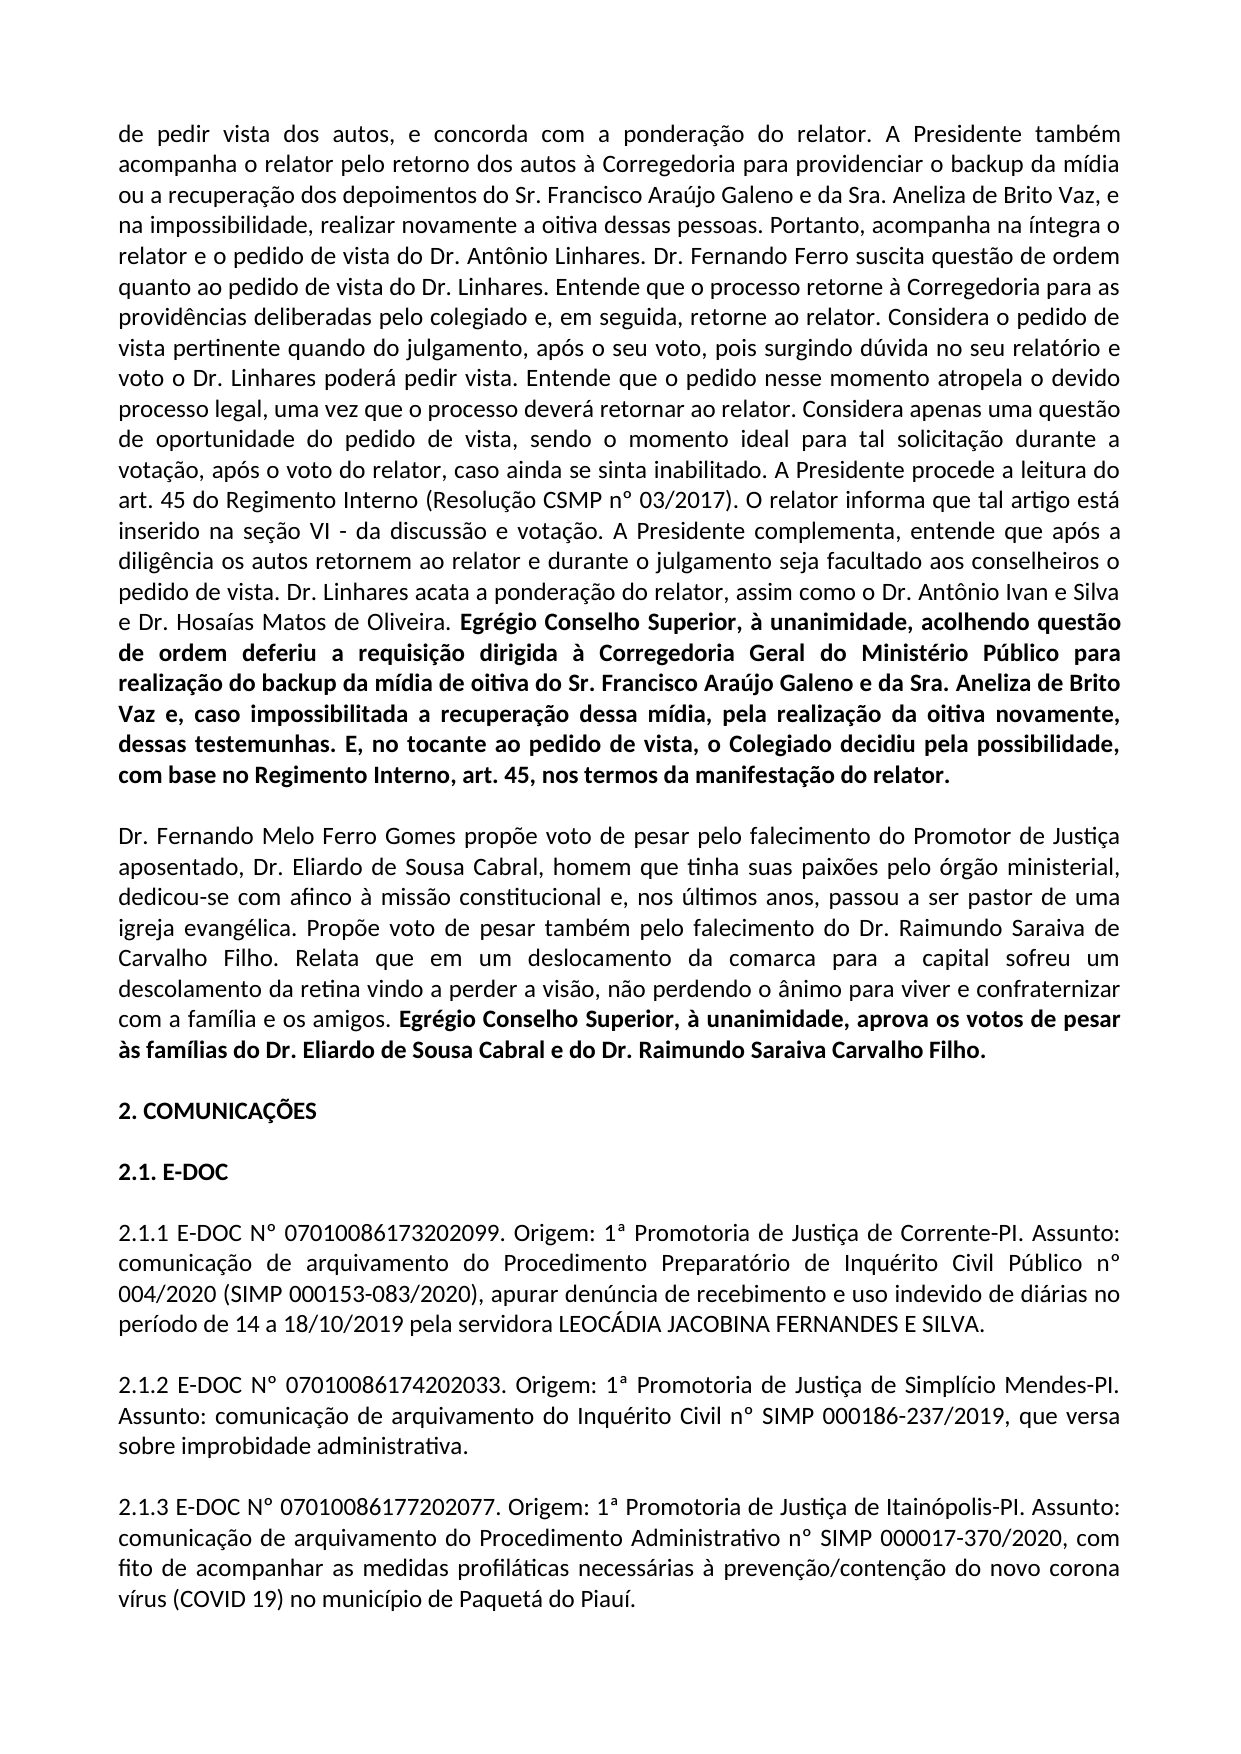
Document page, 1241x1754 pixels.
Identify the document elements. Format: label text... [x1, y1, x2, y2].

text 2.1. E-DOC [118, 1156, 1122, 1186]
text de pedir vista dos autos, e concorda com a ponderação do relator. A Presidente também acompanha o relator pelo retorno dos autos à Corregedoria para providenciar o backup da mídia ou a recuperação dos depoimentos do Sr. Francisco Araújo Galeno e da Sra. Aneliza de Brito Vaz, e na impossibilidade, realizar novamente a oitiva dessas pessoas. Portanto, acompanha na íntegra o relator e o pedido de vista do Dr. Antônio Linhares. Dr. Fernando Ferro suscita questão de ordem quanto ao pedido de vista do Dr. Linhares. Entende que o processo retorne à Corregedoria para as providências deliberadas pelo colegiado e, em seguida, retorne ao relator. Considera o pedido de vista pertinente quando do julgamento, após o seu voto, pois surgindo dúvida no seu relatório e voto o Dr. Linhares poderá pedir vista. Entende que o pedido nesse momento atropela o devido processo legal, uma vez que o processo deverá retornar ao relator. Considera apenas uma questão de oportunidade do pedido de vista, sendo o momento ideal para tal solicitação durante a votação, após o voto do relator, caso ainda se sinta inabilitado. A Presidente procede a leitura do art. 45 do Regimento Interno (Resolução CSMP nº 03/2017). O relator informa que tal artigo está inserido na seção VI - da discussão e votação. A Presidente complementa, entende que após a diligência os autos retornem ao relator e durante o julgamento seja facultado aos conselheiros o pedido de vista. Dr. Linhares acata a ponderação do relator, assim como o Dr. Antônio Ivan e Silva e Dr. Hosaías Matos de Oliveira. Egrégio Conselho Superior, à unanimidade, acolhendo questão de ordem deferiu a requisição dirigida à Corregedoria Geral do Ministério Público para realização do backup da mídia de oitiva do Sr. Francisco Araújo Galeno e da Sra. Aneliza de Brito Vaz e, caso impossibilitada a recuperação dessa mídia, pela realização da oitiva novamente, dessas testemunhas. E, no tocante ao pedido de vista, o Colegiado decidiu pela possibilidade, com base no Regimento Interno, art. 45, nos termos da manifestação do relator. [118, 118, 1122, 789]
text Dr. Fernando Melo Ferro Gomes propõe voto de pesar pelo falecimento do Promotor de Justiça aposentado, Dr. Eliardo de Sousa Cabral, homem que tinha suas paixões pelo órgão ministerial, dedicou-se com afinco à missão constitucional e, nos últimos anos, passou a ser pastor de uma igreja evangélica. Propõe voto de pesar também pelo falecimento do Dr. Raimundo Saraiva de Carvalho Filho. Relata que em um deslocamento da comarca para a capital sofreu um descolamento da retina vindo a perder a visão, não perdendo o ânimo para viver e confraternizar com a família e os amigos. Egrégio Conselho Superior, à unanimidade, aprova os votos de pesar às famílias do Dr. Eliardo de Sousa Cabral e do Dr. Raimundo Saraiva Carvalho Filho. [118, 820, 1122, 1064]
text 2.1.2 E-DOC Nº 07010086174202033. Origem: 1ª Promotoria de Justiça de Simplício Mendes-PI. Assunto: comunicação de arquivamento do Inquérito Civil nº SIMP 000186-237/2019, que versa sobre improbidade administrativa. [118, 1369, 1122, 1461]
text 2.1.3 E-DOC Nº 07010086177202077. Origem: 1ª Promotoria de Justiça de Itainópolis-PI. Assunto: comunicação de arquivamento do Procedimento Administrativo nº SIMP 000017-370/2020, com fito de acompanhar as medidas profiláticas necessárias à prevenção/contenção do novo corona vírus (COVID 19) no município de Paquetá do Piauí. [118, 1492, 1122, 1614]
text 2. COMUNICAÇÕES [118, 1095, 1122, 1125]
text 2.1.1 E-DOC Nº 07010086173202099. Origem: 1ª Promotoria de Justiça de Corrente-PI. Assunto: comunicação de arquivamento do Procedimento Preparatório de Inquérito Civil Público nº 004/2020 (SIMP 000153-083/2020), apurar denúncia de recebimento e uso indevido de diárias no período de 14 a 18/10/2019 pela servidora LEOCÁDIA JACOBINA FERNANDES E SILVA. [118, 1217, 1122, 1339]
